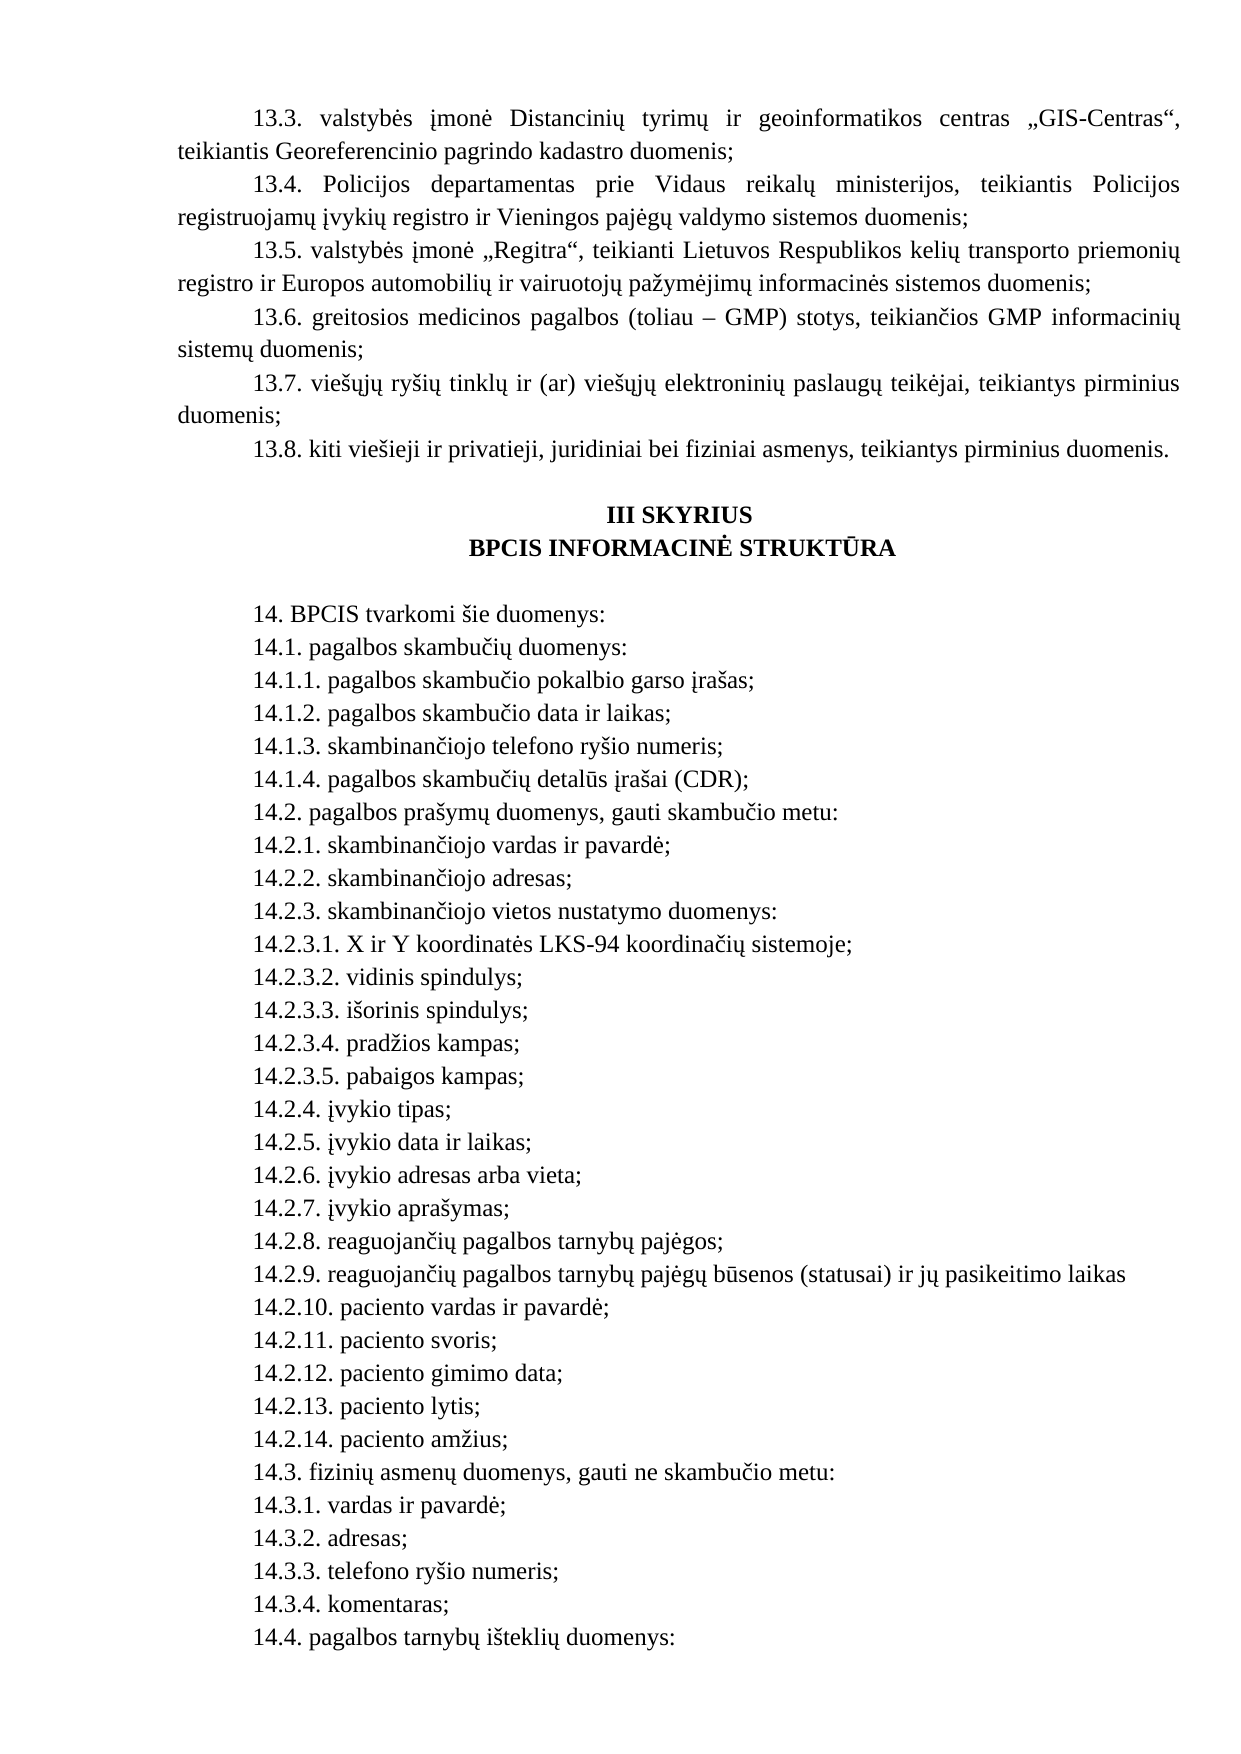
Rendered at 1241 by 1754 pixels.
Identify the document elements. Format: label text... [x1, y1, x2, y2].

text 13.7. viešųjų ryšių tinklų ir (ar) viešųjų elektroninių paslaugų teikėjai, teikiantys pirminius duomenis; [177, 368, 1181, 429]
text 14.1.2. pagalbos skambučio data ir laikas; [177, 698, 1181, 727]
text 14.2.14. paciento amžius; [177, 1424, 1181, 1453]
text 14.4. pagalbos tarnybų išteklių duomenys: [177, 1622, 1181, 1651]
text 14.2.3.2. vidinis spindulys; [177, 962, 1181, 991]
text 14.2.8. reaguojančių pagalbos tarnybų pajėgos; [177, 1226, 1181, 1255]
text 14.3.1. vardas ir pavardė; [177, 1490, 1181, 1519]
text 14.1.3. skambinančiojo telefono ryšio numeris; [177, 731, 1181, 759]
text 13.5. valstybės įmonė „Regitra“, teikianti Lietuvos Respublikos kelių transporto priemonių registro ir Europos automobilių ir vairuotojų pažymėjimų informacinės sistemos duomenis; [177, 236, 1181, 297]
text 14.2.7. įvykio aprašymas; [177, 1193, 1181, 1222]
text 14.2.3. skambinančiojo vietos nustatymo duomenys: [177, 896, 1181, 925]
text 14.2.2. skambinančiojo adresas; [177, 863, 1181, 892]
text 14.2.4. įvykio tipas; [177, 1094, 1181, 1123]
text 14.2.3.1. X ir Y koordinatės LKS-94 koordinačių sistemoje; [177, 929, 1181, 958]
text 14.2.11. paciento svoris; [177, 1325, 1181, 1354]
text 14.2.6. įvykio adresas arba vieta; [177, 1160, 1181, 1189]
text 14.2.12. paciento gimimo data; [177, 1358, 1181, 1387]
text BPCIS INFORMACINĖ STRUKTŪRA [177, 533, 1181, 561]
text 14.2.10. paciento vardas ir pavardė; [177, 1292, 1181, 1321]
text 14.1.4. pagalbos skambučių detalūs įrašai (CDR); [177, 764, 1181, 793]
text 14.3.3. telefono ryšio numeris; [177, 1556, 1181, 1585]
text 14.1.1. pagalbos skambučio pokalbio garso įrašas; [177, 665, 1181, 693]
text 13.4. Policijos departamentas prie Vidaus reikalų ministerijos, teikiantis Policijos registruojamų įvykių registro ir Vieningos pajėgų valdymo sistemos duomenis; [177, 169, 1181, 231]
text 14.1. pagalbos skambučių duomenys: [177, 632, 1181, 661]
text 13.3. valstybės įmonė Distancinių tyrimų ir geoinformatikos centras „GIS-Centras“, teikiantis Georeferencinio pagrindo kadastro duomenis; [177, 103, 1181, 165]
text III SKYRIUS [177, 500, 1181, 528]
text 13.6. greitosios medicinos pagalbos (toliau – GMP) stotys, teikiančios GMP informacinių sistemų duomenis; [177, 302, 1181, 363]
text 14.2.3.4. pradžios kampas; [177, 1028, 1181, 1057]
text 14.2.3.5. pabaigos kampas; [177, 1061, 1181, 1090]
text 14.3. fizinių asmenų duomenys, gauti ne skambučio metu: [177, 1457, 1181, 1486]
text 14.2.1. skambinančiojo vardas ir pavardė; [177, 830, 1181, 859]
text 13.8. kiti viešieji ir privatieji, juridiniai bei fiziniai asmenys, teikiantys pirminius duomenis. [177, 434, 1181, 462]
text 14.2. pagalbos prašymų duomenys, gauti skambučio metu: [177, 797, 1181, 826]
text 14.3.2. adresas; [177, 1523, 1181, 1552]
text 14.3.4. komentaras; [177, 1589, 1181, 1618]
text 14. BPCIS tvarkomi šie duomenys: [177, 599, 1181, 627]
text 14.2.13. paciento lytis; [177, 1391, 1181, 1420]
text 14.2.3.3. išorinis spindulys; [177, 995, 1181, 1024]
text 14.2.9. reaguojančių pagalbos tarnybų pajėgų būsenos (statusai) ir jų pasikeitimo laikas [177, 1259, 1181, 1288]
text 14.2.5. įvykio data ir laikas; [177, 1127, 1181, 1156]
